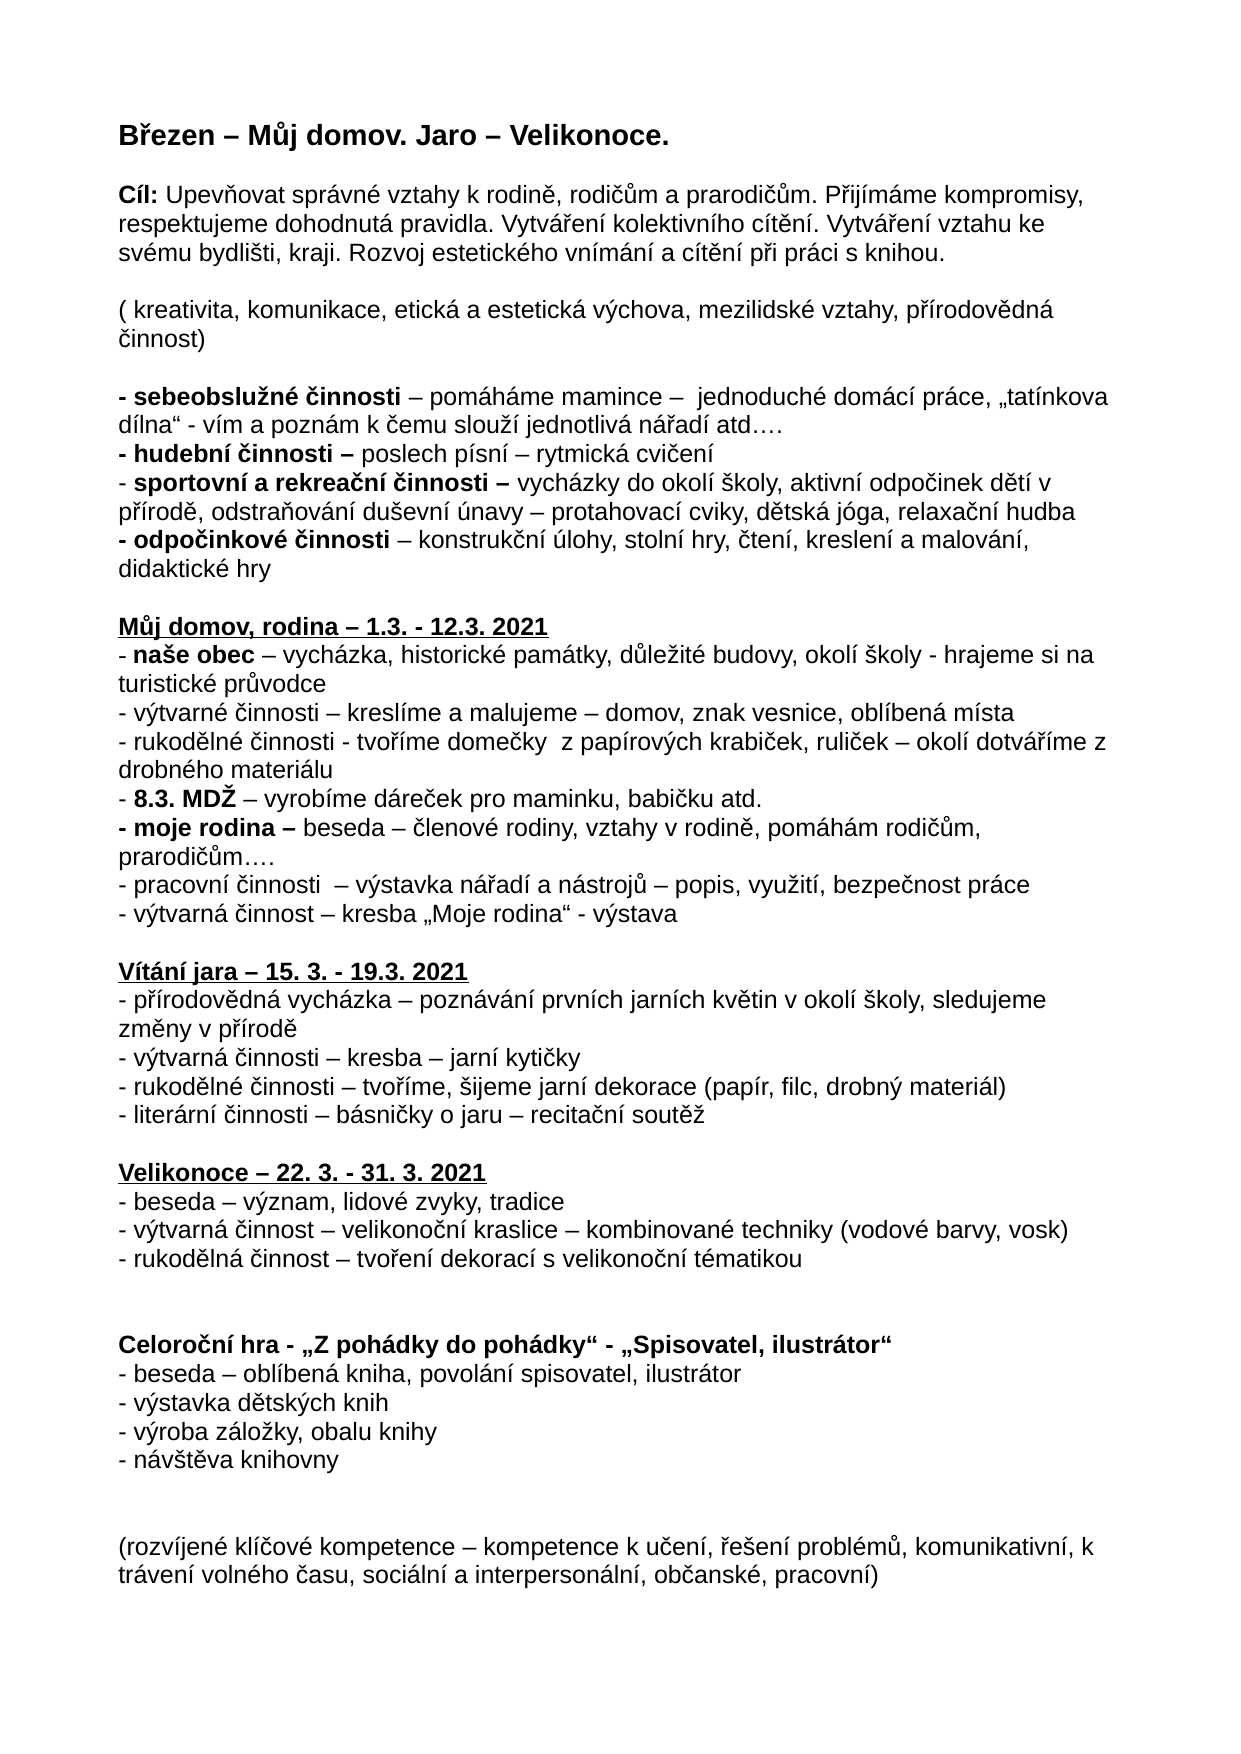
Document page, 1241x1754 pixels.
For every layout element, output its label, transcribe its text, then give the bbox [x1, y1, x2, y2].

text Vítání jara – 15. 3. - 19.3. 2021 [118, 957, 1122, 986]
text ( kreativita, komunikace, etická a estetická výchova, mezilidské vztahy, přírodovědná činnost) [118, 295, 1122, 353]
text - beseda – význam, lidové zvyky, tradice [118, 1187, 1122, 1216]
text - výtvarná činnost – kresba „Moje rodina“ - výstava [118, 899, 1122, 928]
text - moje rodina – beseda – členové rodiny, vztahy v rodině, pomáhám rodičům, prarodičům…. [118, 813, 1122, 871]
text - naše obec – vycházka, historické památky, důležité budovy, okolí školy - hrajeme si na turistické průvodce [118, 640, 1122, 698]
text - 8.3. MDŽ – vyrobíme dáreček pro maminku, babičku atd. [118, 784, 1122, 813]
text - rukodělné činnosti – tvoříme, šijeme jarní dekorace (papír, filc, drobný materiál) [118, 1072, 1122, 1101]
text - návštěva knihovny [118, 1446, 1122, 1474]
text Celoroční hra - „Z pohádky do pohádky“ - „Spisovatel, ilustrátor“ [118, 1331, 1122, 1359]
text Březen – Můj domov. Jaro – Velikonoce. [118, 118, 1122, 152]
text - beseda – oblíbená kniha, povolání spisovatel, ilustrátor [118, 1359, 1122, 1388]
text Cíl: Upevňovat správné vztahy k rodině, rodičům a prarodičům. Přijímáme kompromisy, respektujeme dohodnutá pravidla. Vytváření kolektivního cítění. Vytváření vztahu ke svému bydlišti, kraji. Rozvoj estetického vnímání a cítění při práci s knihou. [118, 180, 1122, 267]
text (rozvíjené klíčové kompetence – kompetence k učení, řešení problémů, komunikativní, k trávení volného času, sociální a interpersonální, občanské, pracovní) [118, 1532, 1122, 1589]
text - literární činnosti – básničky o jaru – recitační soutěž [118, 1101, 1122, 1129]
text - výstavka dětských knih [118, 1388, 1122, 1417]
text - rukodělná činnost – tvoření dekorací s velikonoční tématikou [118, 1244, 1122, 1273]
text Velikonoce – 22. 3. - 31. 3. 2021 [118, 1158, 1122, 1187]
text - přírodovědná vycházka – poznávání prvních jarních květin v okolí školy, sledujeme změny v přírodě [118, 986, 1122, 1043]
text - výtvarná činnost – velikonoční kraslice – kombinované techniky (vodové barvy, vosk) [118, 1216, 1122, 1244]
text Můj domov, rodina – 1.3. - 12.3. 2021 [118, 612, 1122, 640]
text - výroba záložky, obalu knihy [118, 1417, 1122, 1446]
text - výtvarné činnosti – kreslíme a malujeme – domov, znak vesnice, oblíbená místa [118, 698, 1122, 727]
text - odpočinkové činnosti – konstrukční úlohy, stolní hry, čtení, kreslení a malování, didaktické hry [118, 525, 1122, 583]
text - pracovní činnosti – výstavka nářadí a nástrojů – popis, využití, bezpečnost práce [118, 871, 1122, 899]
text - sebeobslužné činnosti – pomáháme mamince – jednoduché domácí práce, „tatínkova dílna“ - vím a poznám k čemu slouží jednotlivá nářadí atd…. [118, 382, 1122, 439]
text - hudební činnosti – poslech písní – rytmická cvičení [118, 439, 1122, 468]
text - rukodělné činnosti - tvoříme domečky z papírových krabiček, ruliček – okolí dotváříme z drobného materiálu [118, 727, 1122, 784]
text - sportovní a rekreační činnosti – vycházky do okolí školy, aktivní odpočinek dětí v přírodě, odstraňování duševní únavy – protahovací cviky, dětská jóga, relaxační hudba [118, 468, 1122, 525]
text - výtvarná činnosti – kresba – jarní kytičky [118, 1043, 1122, 1072]
